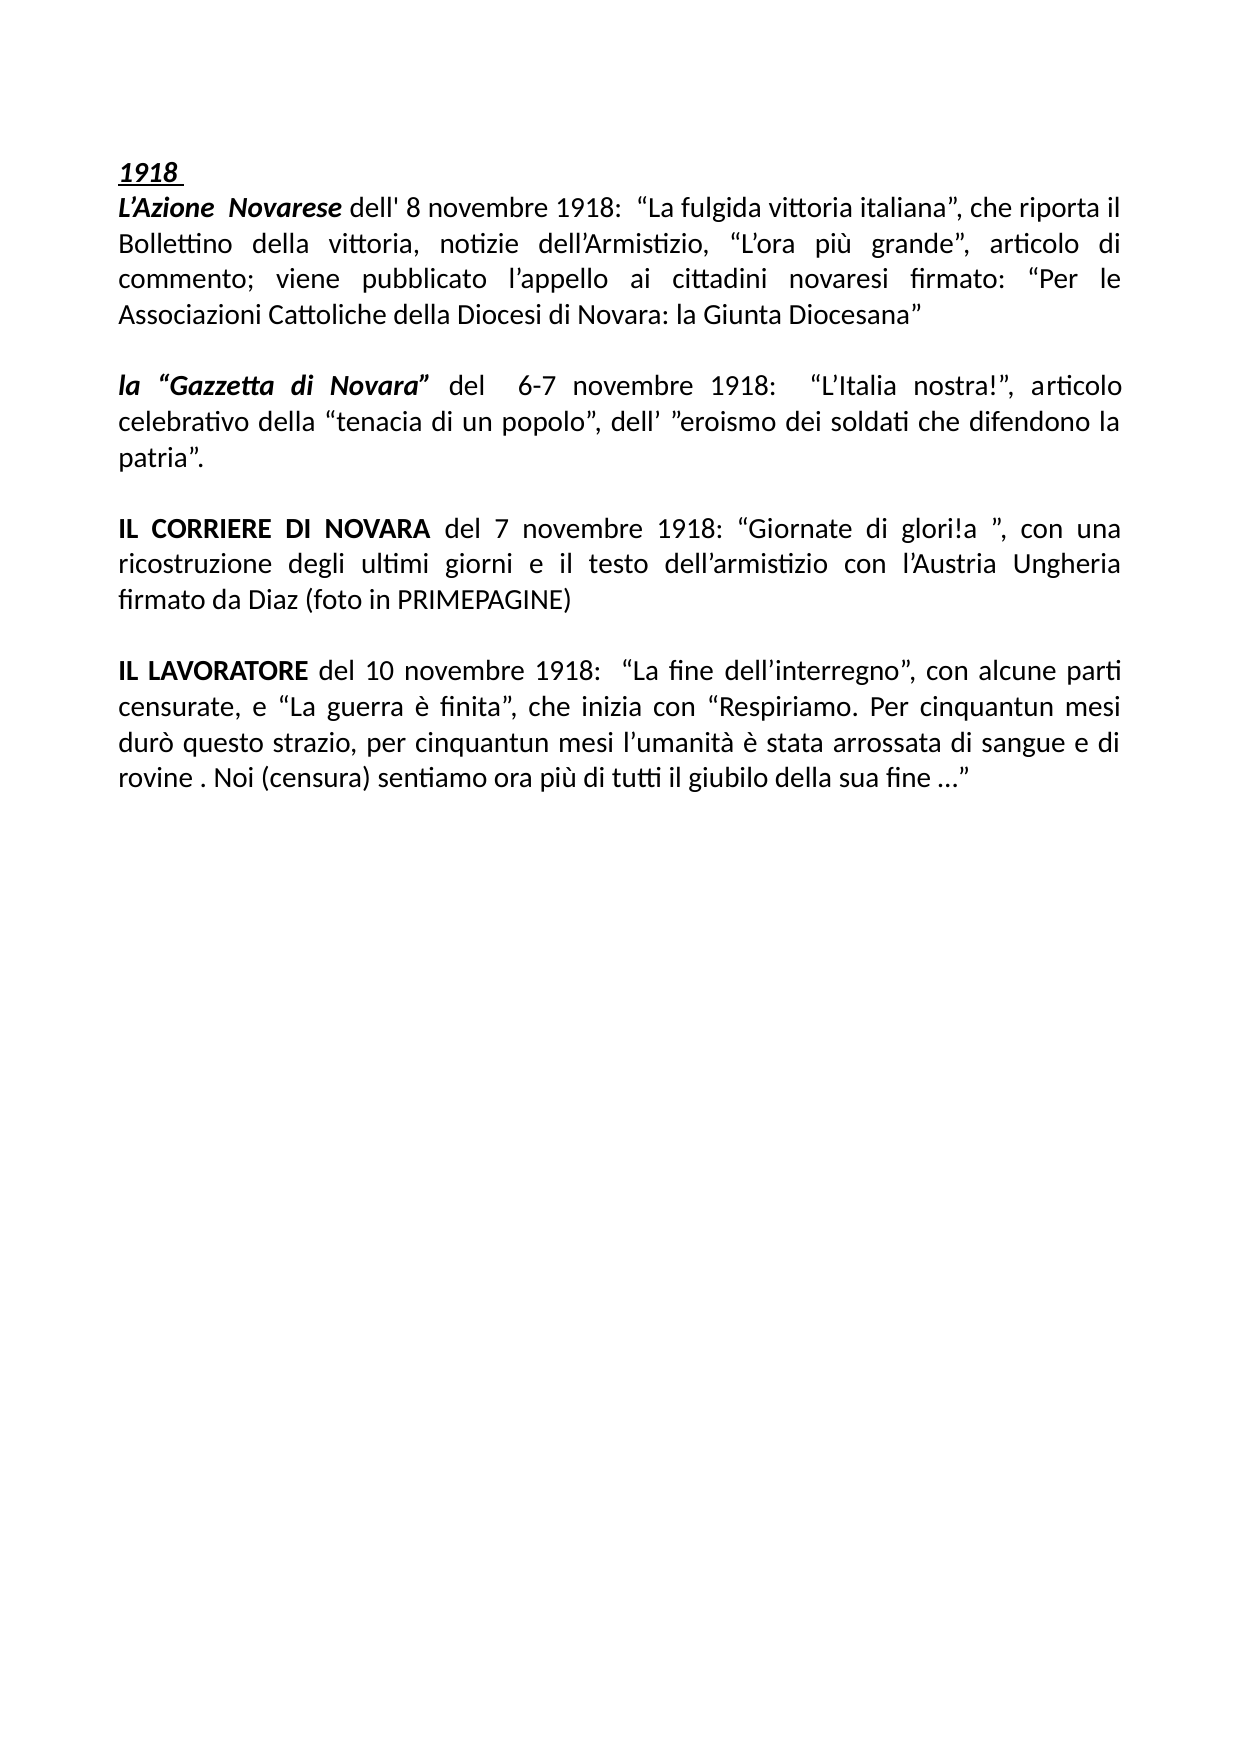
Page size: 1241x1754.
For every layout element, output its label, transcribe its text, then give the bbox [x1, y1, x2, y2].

text 1918 [118, 154, 1122, 189]
text IL CORRIERE DI NOVARA del 7 novembre 1918: “Giornate di glori!a ”, con una ricostruzione degli ultimi giorni e il testo dell’armistizio con l’Austria Ungheria firmato da Diaz (foto in PRIMEPAGINE) [118, 510, 1122, 617]
text la “Gazzetta di Novara” del 6-7 novembre 1918: “L’Italia nostra!”, articolo celebrativo della “tenacia di un popolo”, dell’ ”eroismo dei soldati che difendono la patria”. [118, 367, 1122, 474]
text IL LAVORATORE del 10 novembre 1918: “La fine dell’interregno”, con alcune parti censurate, e “La guerra è finita”, che inizia con “Respiriamo. Per cinquantun mesi durò questo strazio, per cinquantun mesi l’umanità è stata arrossata di sangue e di rovine . Noi (censura) sentiamo ora più di tutti il giubilo della sua fine …” [118, 652, 1122, 795]
text L’Azione Novarese dell' 8 novembre 1918: “La fulgida vittoria italiana”, che riporta il Bollettino della vittoria, notizie dell’Armistizio, “L’ora più grande”, articolo di commento; viene pubblicato l’appello ai cittadini novaresi firmato: “Per le Associazioni Cattoliche della Diocesi di Novara: la Giunta Diocesana” [118, 189, 1122, 332]
